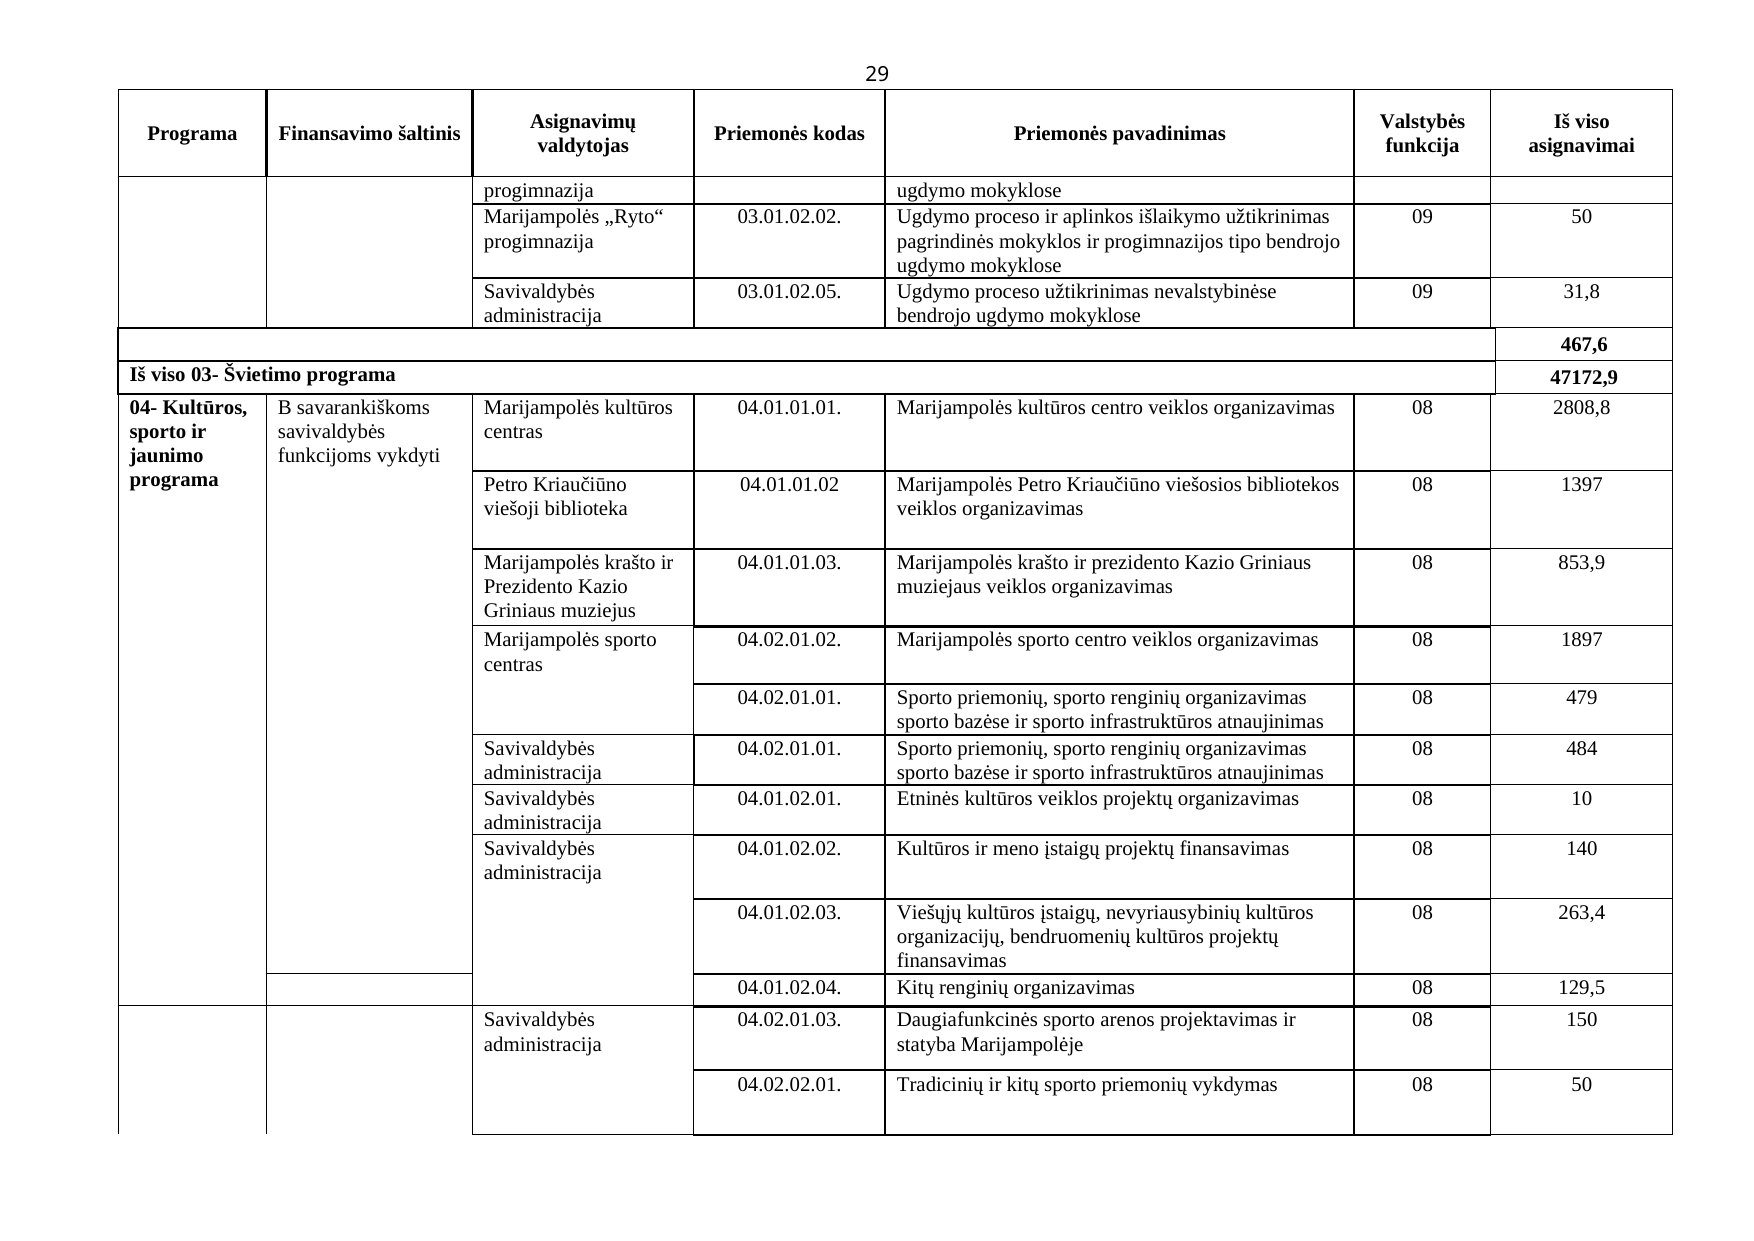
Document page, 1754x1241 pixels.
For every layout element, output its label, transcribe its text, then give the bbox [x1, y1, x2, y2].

table_cell 50 [1491, 204, 1672, 277]
table_cell 04.01.02.01. [694, 786, 884, 834]
table_cell 50 [1491, 1070, 1672, 1133]
table_cell 04.02.01.01. [695, 736, 884, 784]
table_cell Ugdymo proceso ir aplinkos išlaikymo užtikrinimas pagrindinės mokyklos ir progimnazijos tipo bendrojo ugdymo mokyklose [886, 205, 1353, 277]
table_cell 04.01.01.02 [695, 472, 884, 548]
table_cell 03.01.02.05. [695, 279, 884, 327]
table_cell Savivaldybės administracija [473, 785, 693, 834]
table_cell 08 [1355, 736, 1490, 784]
table_cell Kitų renginių organizavimas [886, 975, 1353, 1005]
table_cell Marijampolės Petro Kriaučiūno viešosios bibliotekos veiklos organizavimas [886, 472, 1353, 548]
table_cell 09 [1355, 205, 1490, 277]
table_cell Sporto priemonių, sporto renginių organizavimas sporto bazėse ir sporto infrastruktūros atnaujinimas [886, 736, 1353, 784]
table_cell [119, 1006, 266, 1133]
table_cell [695, 177, 884, 202]
table_cell 129,5 [1491, 974, 1672, 1005]
table_cell 140 [1491, 835, 1672, 898]
table_cell 08 [1355, 836, 1490, 898]
table_cell 03.01.02.02. [695, 205, 884, 277]
table_cell ugdymo mokyklose [886, 177, 1353, 202]
table_cell Iš viso 03- Švietimo programa [119, 362, 1495, 392]
table_cell Kultūros ir meno įstaigų projektų finansavimas [886, 836, 1353, 898]
table_cell 1397 [1491, 471, 1672, 548]
table_cell 04.01.02.02. [694, 836, 884, 898]
table_cell Savivaldybės administracija [473, 279, 693, 327]
table_cell [119, 329, 1495, 360]
table_cell [1491, 177, 1672, 202]
table_cell Viešųjų kultūros įstaigų, nevyriausybinių kultūros organizacijų, bendruomenių kultūros projektų finansavimas [886, 900, 1353, 972]
table_cell B savarankiškoms savivaldybės funkcijoms vykdyti [267, 395, 472, 972]
table_cell 47172,9 [1496, 361, 1672, 392]
table_cell Petro Kriaučiūno viešoji biblioteka [473, 472, 693, 548]
table_cell Marijampolės sporto centras [473, 626, 693, 734]
table_cell 08 [1355, 900, 1490, 972]
table_cell Marijampolės sporto centro veiklos organizavimas [886, 628, 1353, 683]
table_cell 31,8 [1491, 278, 1672, 327]
table_header Iš viso asignavimai [1491, 90, 1672, 176]
table_header Finansavimo šaltinis [268, 90, 471, 176]
table_header Asignavimų valdytojas [474, 90, 693, 176]
table_cell 08 [1355, 1008, 1490, 1069]
table_cell 853,9 [1491, 549, 1672, 625]
table_cell 04.02.02.01. [694, 1071, 884, 1133]
table_cell 04.02.01.01. [694, 685, 884, 734]
table_cell Marijampolės krašto ir Prezidento Kazio Griniaus muziejus [473, 550, 693, 625]
table_header Priemonės pavadinimas [886, 90, 1353, 176]
table_cell 08 [1355, 550, 1490, 625]
table_cell 484 [1491, 735, 1672, 784]
table_cell [267, 177, 472, 327]
table_cell 04.01.01.01. [695, 395, 884, 470]
table_cell 1897 [1491, 626, 1672, 683]
table_cell 479 [1491, 684, 1672, 734]
table_cell [119, 177, 266, 327]
table_cell [267, 974, 472, 1005]
table_cell 08 [1355, 1071, 1490, 1133]
table_cell 08 [1355, 685, 1490, 734]
table_cell 2808,8 [1491, 394, 1672, 470]
table_cell Marijampolės kultūros centras [473, 395, 693, 470]
table_cell 08 [1355, 628, 1490, 683]
table_cell Ugdymo proceso užtikrinimas nevalstybinėse bendrojo ugdymo mokyklose [886, 279, 1353, 327]
table_cell 04.02.01.02. [694, 628, 884, 683]
table_cell 09 [1355, 279, 1490, 327]
table_cell 08 [1355, 975, 1490, 1005]
table_cell Savivaldybės administracija [473, 1006, 693, 1133]
table_cell Savivaldybės administracija [473, 735, 693, 784]
table_cell Savivaldybės administracija [473, 835, 693, 1005]
table_header Programa [119, 90, 265, 176]
table_cell Marijampolės „Ryto“ progimnazija [473, 205, 693, 277]
table_cell 04.01.02.04. [694, 975, 884, 1005]
table_cell Daugiafunkcinės sporto arenos projektavimas ir statyba Marijampolėje [886, 1008, 1353, 1069]
table_cell 04- Kultūros, sporto ir jaunimo programa [119, 395, 266, 1005]
table_cell 04.01.02.03. [694, 900, 884, 972]
table_cell 150 [1491, 1006, 1672, 1069]
table_cell [1355, 177, 1490, 202]
table_cell 263,4 [1491, 899, 1672, 972]
table_header Valstybės funkcija [1355, 90, 1490, 176]
table_cell 04.02.01.03. [694, 1008, 884, 1069]
table_header Priemonės kodas [695, 90, 884, 176]
table_cell Tradicinių ir kitų sporto priemonių vykdymas [886, 1071, 1353, 1133]
table_cell progimnazija [473, 177, 693, 202]
table_cell Marijampolės krašto ir prezidento Kazio Griniaus muziejaus veiklos organizavimas [886, 550, 1353, 625]
table_cell Etninės kultūros veiklos projektų organizavimas [886, 786, 1353, 834]
table_cell Sporto priemonių, sporto renginių organizavimas sporto bazėse ir sporto infrastruktūros atnaujinimas [886, 685, 1353, 734]
table_cell Marijampolės kultūros centro veiklos organizavimas [886, 395, 1353, 470]
table_cell 08 [1355, 472, 1490, 548]
table_cell 04.01.01.03. [695, 550, 884, 625]
table_cell 08 [1355, 786, 1490, 834]
table_cell 08 [1355, 395, 1490, 470]
table_cell [267, 1006, 472, 1133]
table_cell 467,6 [1496, 328, 1672, 360]
table_cell 10 [1491, 785, 1672, 834]
